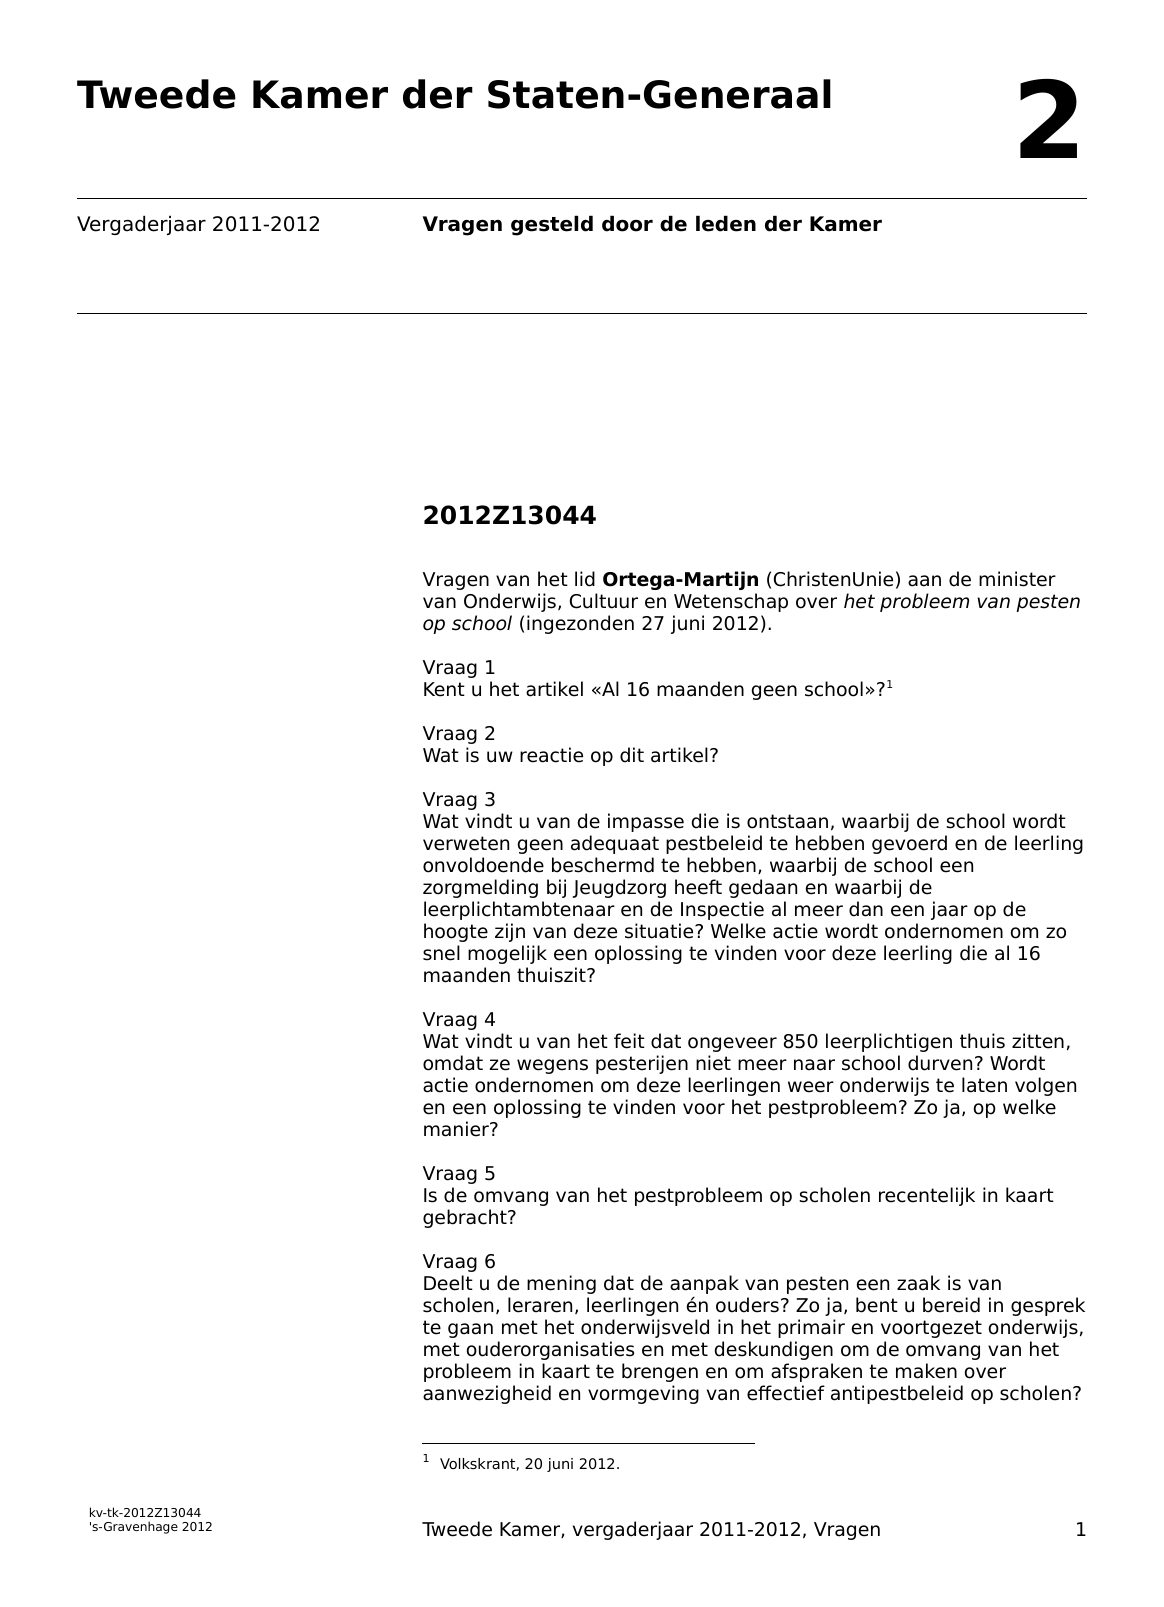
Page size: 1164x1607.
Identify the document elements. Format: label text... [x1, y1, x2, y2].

text Wat vindt u van de impasse die is ontstaan, waarbij de school wordt verweten geen adequaat pestbeleid te hebben gevoerd en de leerling onvoldoende beschermd te hebben, waarbij de school een zorgmelding bij Jeugdzorg heeft gedaan en waarbij de leerplichtambtenaar en de Inspectie al meer dan een jaar op de hoogte zijn van deze situatie? Welke actie wordt ondernomen om zo snel mogelijk een oplossing te vinden voor deze leerling die al 16 maanden thuiszit? [422, 811, 1087, 987]
text Wat is uw reactie op dit artikel? [422, 745, 1087, 767]
text Vraag 3 [422, 789, 1087, 811]
text Vraag 1 [422, 657, 1087, 679]
text Vraag 4 [422, 1009, 1087, 1031]
text Kent u het artikel «Al 16 maanden geen school»? [422, 679, 1087, 701]
text Vragen van het lid Ortega-Martijn (ChristenUnie) aan de minister van Onderwijs, Cultuur en Wetenschap over het probleem van pesten op school (ingezonden 27 juni 2012). [422, 569, 1087, 635]
text Deelt u de mening dat de aanpak van pesten een zaak is van scholen, leraren, leerlingen én ouders? Zo ja, bent u bereid in gesprek te gaan met het onderwijsveld in het primair en voortgezet onderwijs, met ouderorganisaties en met deskundigen om de omvang van het probleem in kaart te brengen en om afspraken te maken over aanwezigheid en vormgeving van effectief antipestbeleid op scholen? [422, 1273, 1087, 1405]
text Vraag 6 [422, 1251, 1087, 1273]
text 2012Z13044 [422, 501, 1087, 531]
table_cell Vergaderjaar 2011-2012 [77, 199, 422, 313]
table_header Tweede Kamer der Staten-Generaal [77, 59, 886, 198]
text Vraag 2 [422, 723, 1087, 745]
text 's-Gravenhage 2012 [88, 1520, 323, 1534]
text Is de omvang van het pestprobleem op scholen recentelijk in kaart gebracht? [422, 1185, 1087, 1229]
text Vraag 5 [422, 1163, 1087, 1185]
text Wat vindt u van het feit dat ongeveer 850 leerplichtigen thuis zitten, omdat ze wegens pesterijen niet meer naar school durven? Wordt actie ondernomen om deze leerlingen weer onderwijs te laten volgen en een oplossing te vinden voor het pestprobleem? Zo ja, op welke manier? [422, 1031, 1087, 1141]
text kv-tk-2012Z13044 [88, 1506, 323, 1520]
text Volkskrant, 20 juni 2012. [422, 1452, 1087, 1474]
table_cell Vragen gesteld door de leden der Kamer [422, 199, 1087, 313]
table_header 2 [886, 59, 1087, 198]
